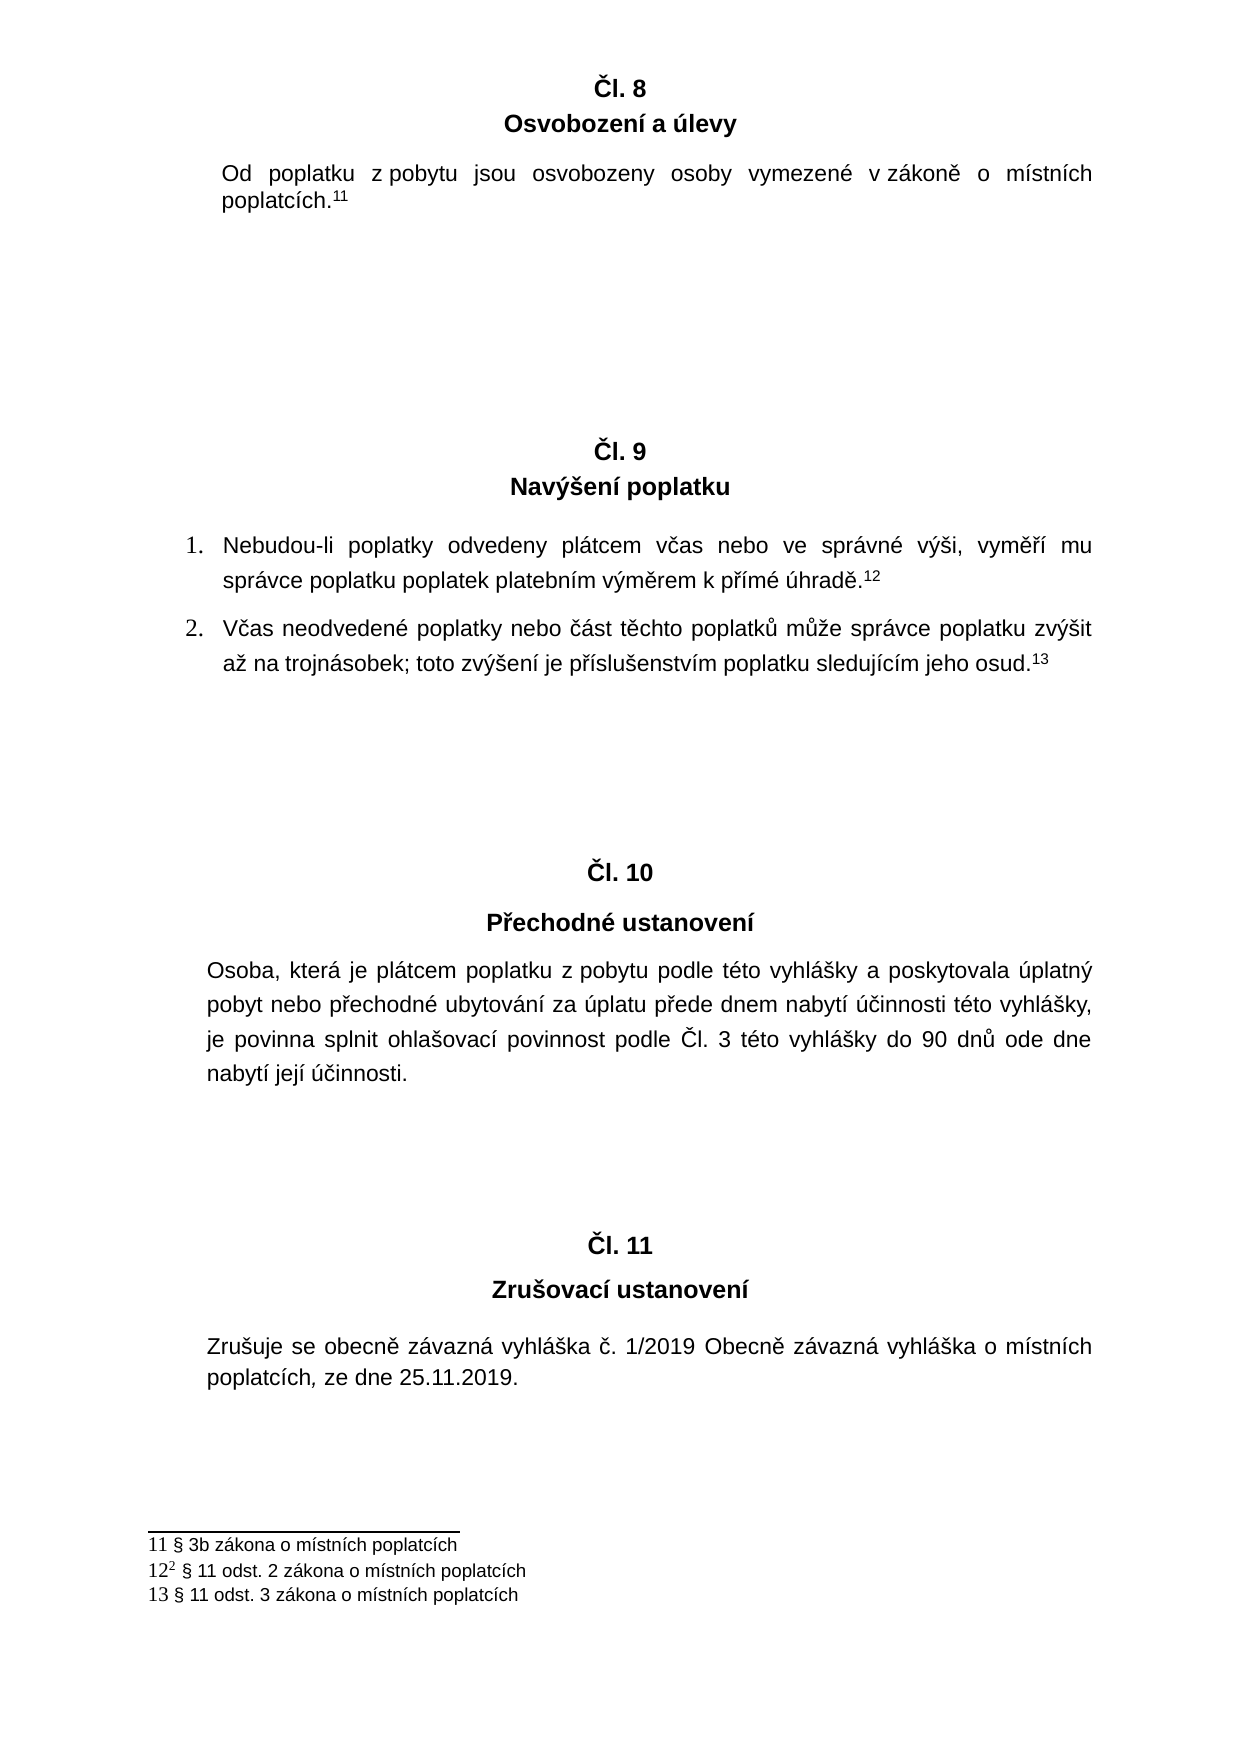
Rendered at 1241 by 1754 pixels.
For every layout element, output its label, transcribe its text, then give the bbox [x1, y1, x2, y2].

text Přechodné ustanovení [148, 907, 1093, 936]
text Navýšení poplatku [148, 472, 1093, 501]
text Zrušuje se obecně závazná vyhláška č. 1/2019 Obecně závazná vyhláška o místních poplatcích, ze dne 25.11.2019. [207, 1333, 1093, 1391]
list § 11 odst. 3 zákona o místních poplatcích [148, 1582, 1093, 1606]
text Osvobození a úlevy [148, 109, 1093, 137]
text Čl. 9 [148, 437, 1093, 466]
text Od poplatku z pobytu jsou osvobozeny osoby vymezené v zákoně o místních poplatcích. [221, 160, 1093, 213]
list Nebudou-li poplatky odvedeny plátcem včas nebo ve správné výši, vyměří mu správce poplatku poplatek platebním výměrem k přímé úhradě. [185, 530, 1093, 593]
text Čl. 10 [148, 858, 1093, 886]
text § 3b zákona o místních poplatcích [148, 1532, 1093, 1556]
text Čl. 8 [148, 74, 1093, 102]
list 2 § 11 odst. 2 zákona o místních poplatcích [148, 1556, 1093, 1582]
text Osoba, která je plátcem poplatku z pobytu podle této vyhlášky a poskytovala úplatný pobyt nebo přechodné ubytování za úplatu přede dnem nabytí účinnosti této vyhlášky, je povinna splnit ohlašovací povinnost podle Čl. 3 této vyhlášky do 90 dnů ode dne nabytí její účinnosti. [207, 957, 1093, 1086]
list Včas neodvedené poplatky nebo část těchto poplatků může správce poplatku zvýšit až na trojnásobek; toto zvýšení je příslušenstvím poplatku sledujícím jeho osud. [185, 613, 1093, 676]
text Čl. 11 [148, 1231, 1093, 1260]
text Zrušovací ustanovení [148, 1275, 1093, 1303]
